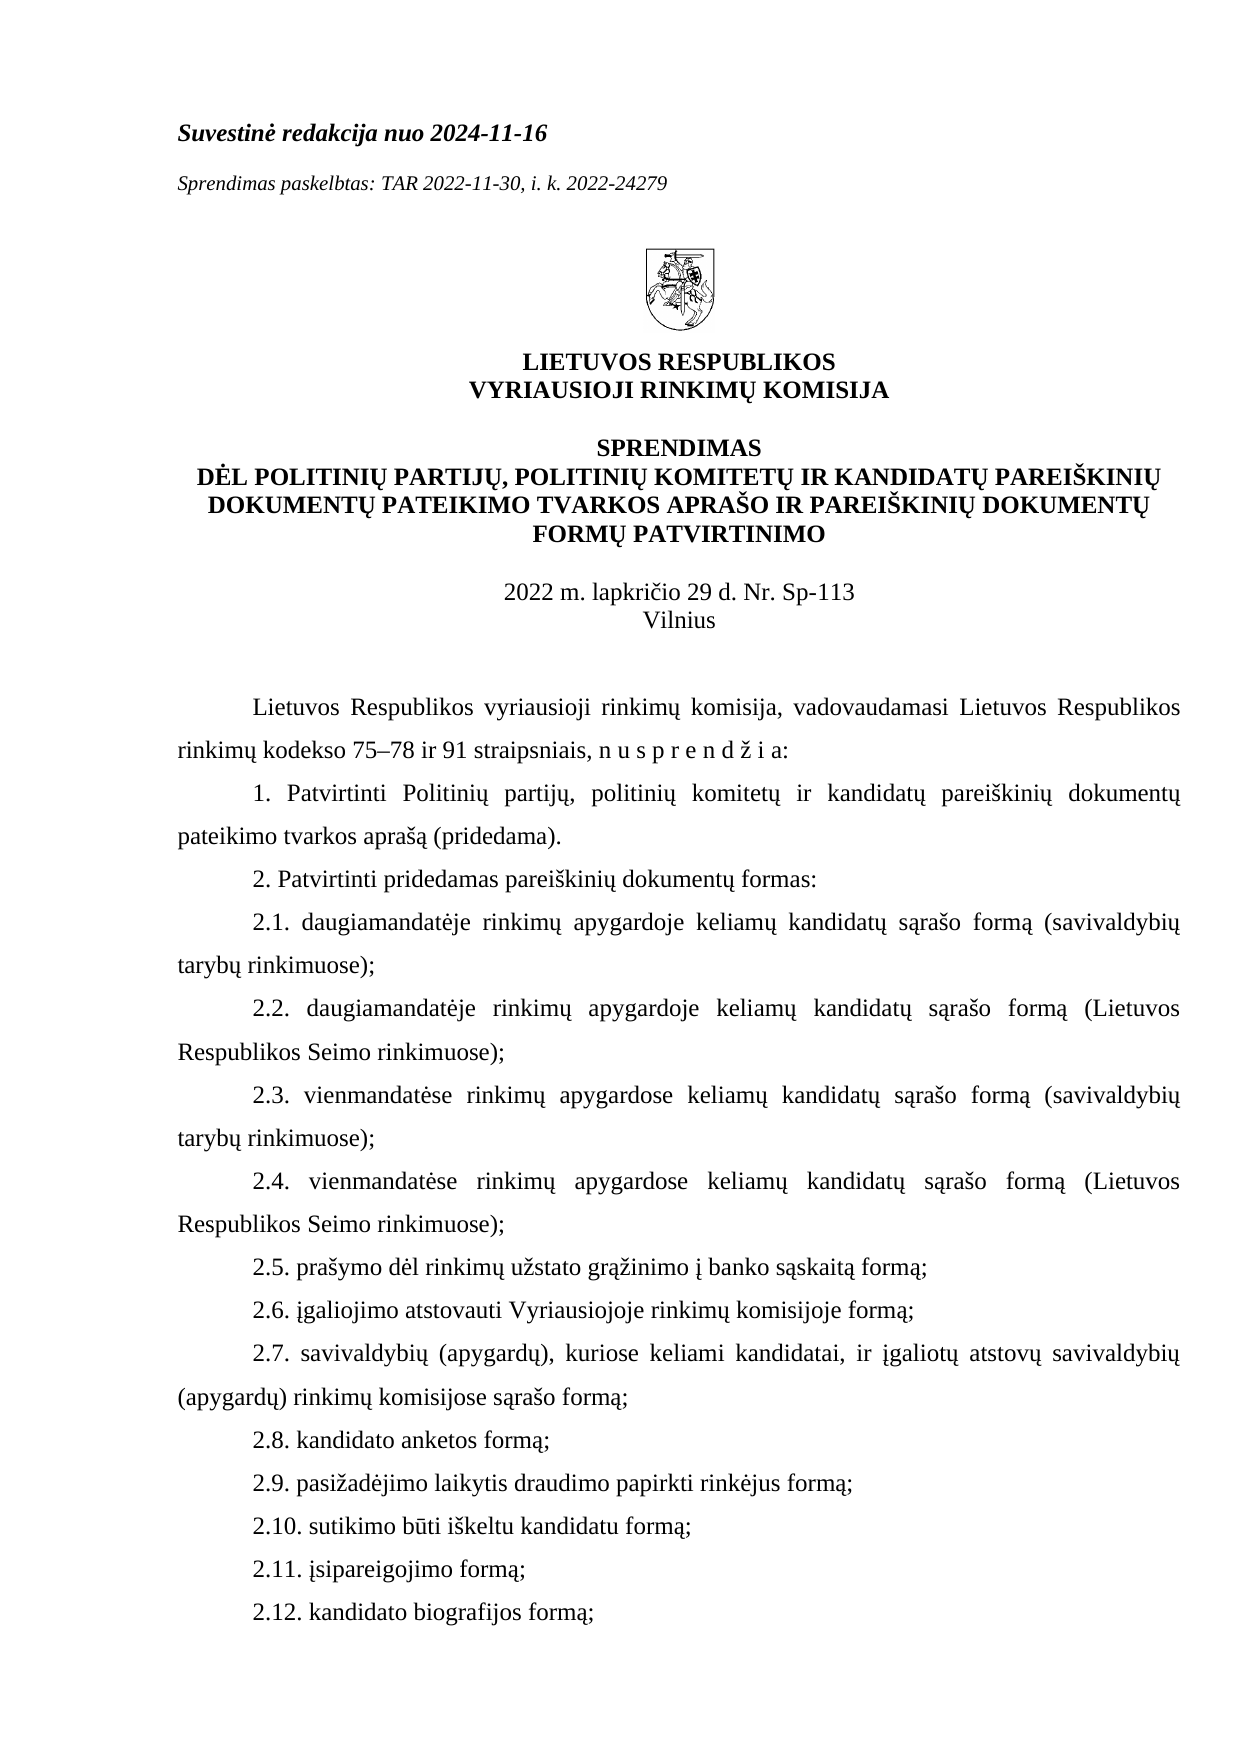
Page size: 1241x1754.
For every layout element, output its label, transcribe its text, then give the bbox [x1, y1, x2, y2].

text VYRIAUSIOJI RINKIMŲ KOMISIJA [177, 375, 1181, 404]
text 2.9. pasižadėjimo laikytis draudimo papirkti rinkėjus formą; [177, 1468, 1181, 1497]
text 2. Patvirtinti pridedamas pareiškinių dokumentų formas: [177, 864, 1181, 893]
text 1. Patvirtinti Politinių partijų, politinių komitetų ir kandidatų pareiškinių dokumentų pateikimo tvarkos aprašą (pridedama). [177, 778, 1181, 850]
text 2.6. įgaliojimo atstovauti Vyriausiojoje rinkimų komisijoje formą; [177, 1295, 1181, 1324]
text DĖL POLITINIŲ PARTIJŲ, POLITINIŲ KOMITETŲ IR KANDIDATŲ PAREIŠKINIŲ DOKUMENTŲ PATEIKIMO TVARKOS APRAŠO IR PAREIŠKINIŲ DOKUMENTŲ FORMŲ PATVIRTINIMO [177, 462, 1181, 548]
text 2022 m. lapkričio 29 d. Nr. Sp-113 [177, 577, 1181, 605]
text LIETUVOS RESPUBLIKOS [177, 347, 1181, 375]
text 2.4. vienmandatėse rinkimų apygardose keliamų kandidatų sąrašo formą (Lietuvos Respublikos Seimo rinkimuose); [177, 1166, 1181, 1238]
text SpREndimas [177, 433, 1181, 462]
text 2.5. prašymo dėl rinkimų užstato grąžinimo į banko sąskaitą formą; [177, 1252, 1181, 1281]
text 2.3. vienmandatėse rinkimų apygardose keliamų kandidatų sąrašo formą (savivaldybių tarybų rinkimuose); [177, 1080, 1181, 1152]
text 2.7. savivaldybių (apygardų), kuriose keliami kandidatai, ir įgaliotų atstovų savivaldybių (apygardų) rinkimų komisijose sąrašo formą; [177, 1338, 1181, 1410]
text 2.10. sutikimo būti iškeltu kandidatu formą; [177, 1511, 1181, 1540]
text Vilnius [177, 605, 1181, 634]
text 2.1. daugiamandatėje rinkimų apygardoje keliamų kandidatų sąrašo formą (savivaldybių tarybų rinkimuose); [177, 907, 1181, 979]
text Lietuvos Respublikos vyriausioji rinkimų komisija, vadovaudamasi Lietuvos Respublikos rinkimų kodekso 75–78 ir 91 straipsniais, nusprendžia: [177, 692, 1181, 763]
text 2.2. daugiamandatėje rinkimų apygardoje keliamų kandidatų sąrašo formą (Lietuvos Respublikos Seimo rinkimuose); [177, 993, 1181, 1065]
text 2.8. kandidato anketos formą; [177, 1425, 1181, 1453]
text Sprendimas paskelbtas: TAR 2022-11-30, i. k. 2022-24279 [177, 171, 1181, 195]
text 2.12. kandidato biografijos formą; [177, 1597, 1181, 1626]
text Suvestinė redakcija nuo 2024-11-16 [177, 118, 1181, 147]
text 2.11. įsipareigojimo formą; [177, 1554, 1181, 1583]
